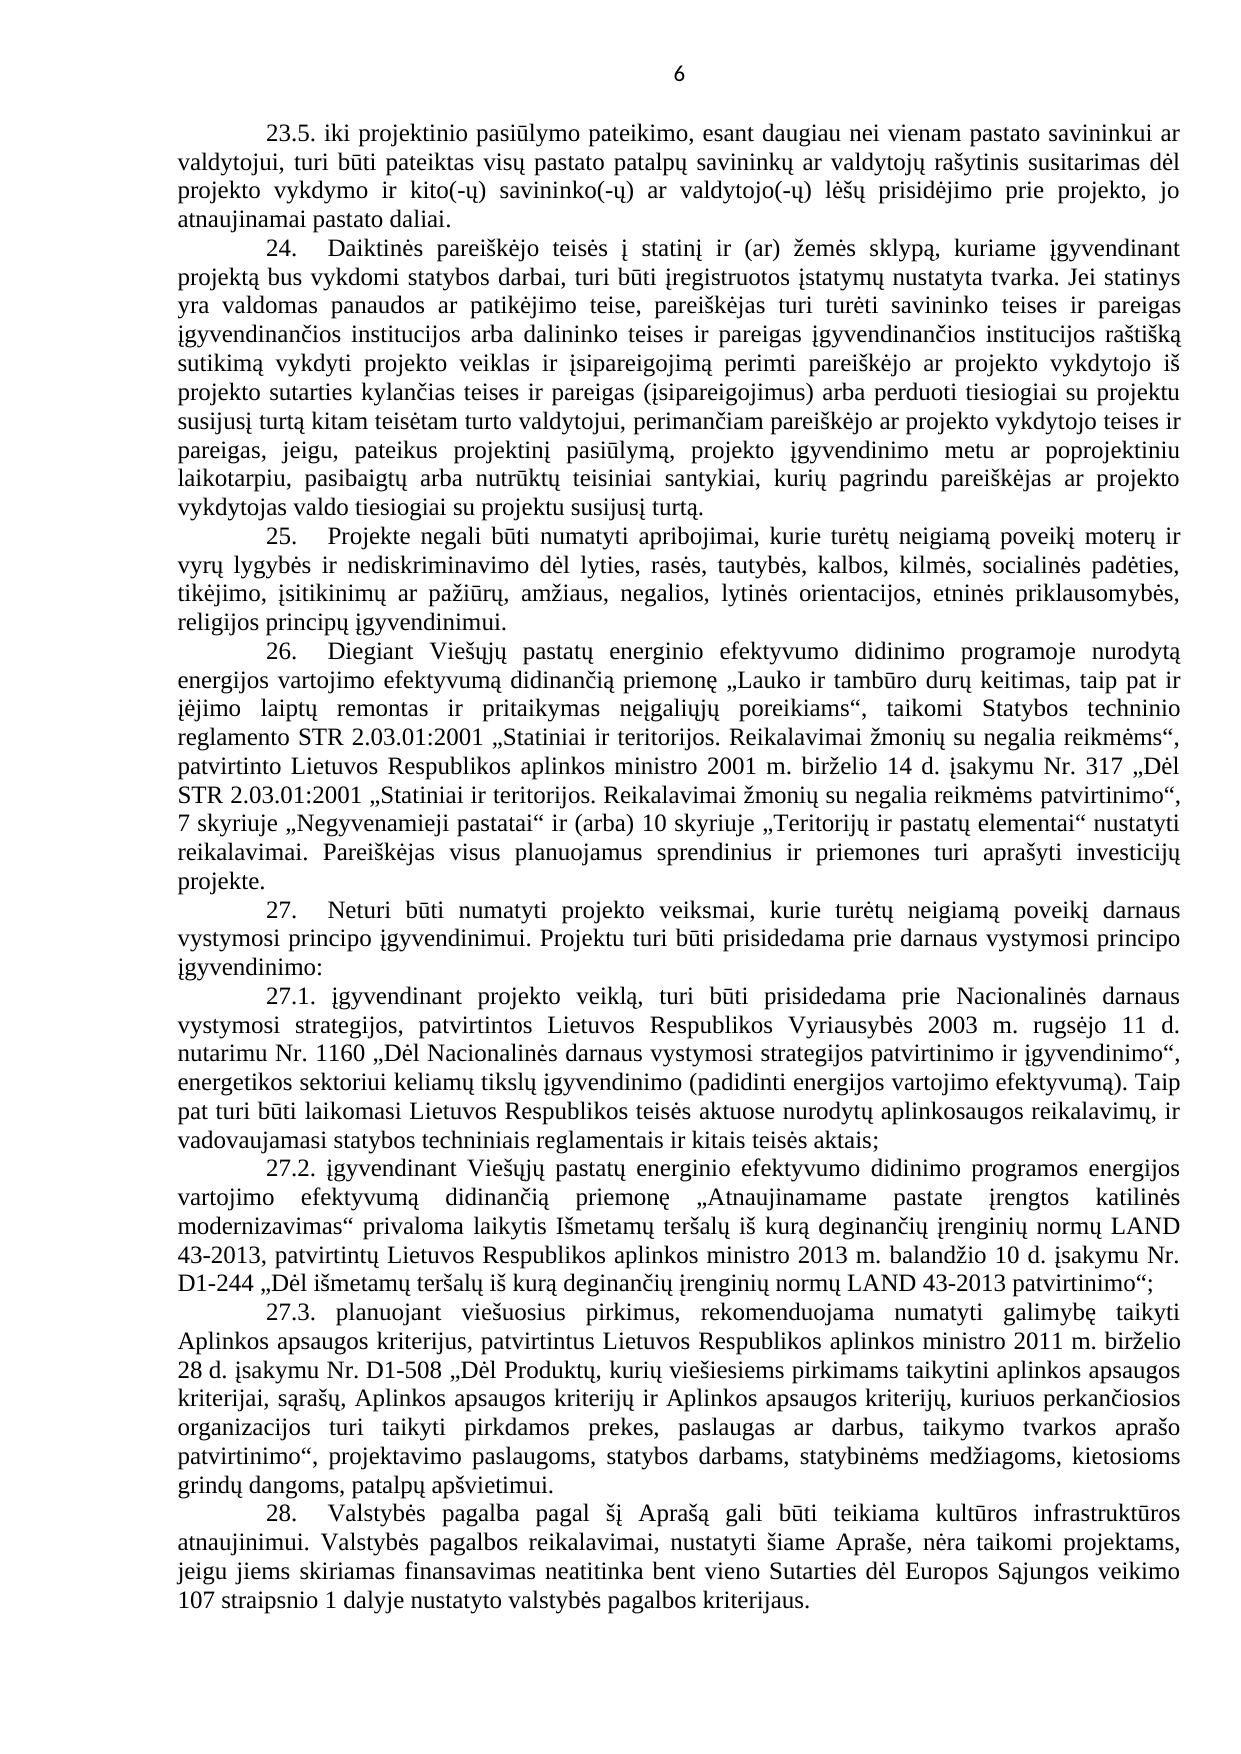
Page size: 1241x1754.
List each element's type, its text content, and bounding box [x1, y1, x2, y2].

text 27.1. įgyvendinant projekto veiklą, turi būti prisidedama prie Nacionalinės darnaus vystymosi strategijos, patvirtintos Lietuvos Respublikos Vyriausybės 2003 m. rugsėjo 11 d. nutarimu Nr. 1160 „Dėl Nacionalinės darnaus vystymosi strategijos patvirtinimo ir įgyvendinimo“, energetikos sektoriui keliamų tikslų įgyvendinimo (padidinti energijos vartojimo efektyvumą). Taip pat turi būti laikomasi Lietuvos Respublikos teisės aktuose nurodytų aplinkosaugos reikalavimų, ir vadovaujamasi statybos techniniais reglamentais ir kitais teisės aktais; [177, 981, 1181, 1153]
text 27. Neturi būti numatyti projekto veiksmai, kurie turėtų neigiamą poveikį darnaus vystymosi principo įgyvendinimui. Projektu turi būti prisidedama prie darnaus vystymosi principo įgyvendinimo: [177, 895, 1181, 981]
text 25. Projekte negali būti numatyti apribojimai, kurie turėtų neigiamą poveikį moterų ir vyrų lygybės ir nediskriminavimo dėl lyties, rasės, tautybės, kalbos, kilmės, socialinės padėties, tikėjimo, įsitikinimų ar pažiūrų, amžiaus, negalios, lytinės orientacijos, etninės priklausomybės, religijos principų įgyvendinimui. [177, 521, 1181, 636]
text 27.3. planuojant viešuosius pirkimus, rekomenduojama numatyti galimybę taikyti Aplinkos apsaugos kriterijus, patvirtintus Lietuvos Respublikos aplinkos ministro 2011 m. birželio 28 d. įsakymu Nr. D1-508 „Dėl Produktų, kurių viešiesiems pirkimams taikytini aplinkos apsaugos kriterijai, sąrašų, Aplinkos apsaugos kriterijų ir Aplinkos apsaugos kriterijų, kuriuos perkančiosios organizacijos turi taikyti pirkdamos prekes, paslaugas ar darbus, taikymo tvarkos aprašo patvirtinimo“, projektavimo paslaugoms, statybos darbams, statybinėms medžiagoms, kietosioms grindų dangoms, patalpų apšvietimui. [177, 1297, 1181, 1498]
text 23.5. iki projektinio pasiūlymo pateikimo, esant daugiau nei vienam pastato savininkui ar valdytojui, turi būti pateiktas visų pastato patalpų savininkų ar valdytojų rašytinis susitarimas dėl projekto vykdymo ir kito(-ų) savininko(-ų) ar valdytojo(-ų) lėšų prisidėjimo prie projekto, jo atnaujinamai pastato daliai. [177, 118, 1181, 233]
text 26. Diegiant Viešųjų pastatų energinio efektyvumo didinimo programoje nurodytą energijos vartojimo efektyvumą didinančią priemonę „Lauko ir tambūro durų keitimas, taip pat ir įėjimo laiptų remontas ir pritaikymas neįgaliųjų poreikiams“, taikomi Statybos techninio reglamento STR 2.03.01:2001 „Statiniai ir teritorijos. Reikalavimai žmonių su negalia reikmėms“, patvirtinto Lietuvos Respublikos aplinkos ministro 2001 m. birželio 14 d. įsakymu Nr. 317 „Dėl STR 2.03.01:2001 „Statiniai ir teritorijos. Reikalavimai žmonių su negalia reikmėms patvirtinimo“, 7 skyriuje „Negyvenamieji pastatai“ ir (arba) 10 skyriuje „Teritorijų ir pastatų elementai“ nustatyti reikalavimai. Pareiškėjas visus planuojamus sprendinius ir priemones turi aprašyti investicijų projekte. [177, 636, 1181, 895]
text 24. Daiktinės pareiškėjo teisės į statinį ir (ar) žemės sklypą, kuriame įgyvendinant projektą bus vykdomi statybos darbai, turi būti įregistruotos įstatymų nustatyta tvarka. Jei statinys yra valdomas panaudos ar patikėjimo teise, pareiškėjas turi turėti savininko teises ir pareigas įgyvendinančios institucijos arba dalininko teises ir pareigas įgyvendinančios institucijos raštišką sutikimą vykdyti projekto veiklas ir įsipareigojimą perimti pareiškėjo ar projekto vykdytojo iš projekto sutarties kylančias teises ir pareigas (įsipareigojimus) arba perduoti tiesiogiai su projektu susijusį turtą kitam teisėtam turto valdytojui, perimančiam pareiškėjo ar projekto vykdytojo teises ir pareigas, jeigu, pateikus projektinį pasiūlymą, projekto įgyvendinimo metu ar poprojektiniu laikotarpiu, pasibaigtų arba nutrūktų teisiniai santykiai, kurių pagrindu pareiškėjas ar projekto vykdytojas valdo tiesiogiai su projektu susijusį turtą. [177, 233, 1181, 521]
text 28. Valstybės pagalba pagal šį Aprašą gali būti teikiama kultūros infrastruktūros atnaujinimui. Valstybės pagalbos reikalavimai, nustatyti šiame Apraše, nėra taikomi projektams, jeigu jiems skiriamas finansavimas neatitinka bent vieno Sutarties dėl Europos Sąjungos veikimo 107 straipsnio 1 dalyje nustatyto valstybės pagalbos kriterijaus. [177, 1498, 1181, 1613]
text 27.2. įgyvendinant Viešųjų pastatų energinio efektyvumo didinimo programos energijos vartojimo efektyvumą didinančią priemonę „Atnaujinamame pastate įrengtos katilinės modernizavimas“ privaloma laikytis Išmetamų teršalų iš kurą deginančių įrenginių normų LAND 43-2013, patvirtintų Lietuvos Respublikos aplinkos ministro 2013 m. balandžio 10 d. įsakymu Nr. D1-244 „Dėl išmetamų teršalų iš kurą deginančių įrenginių normų LAND 43-2013 patvirtinimo“; [177, 1153, 1181, 1297]
